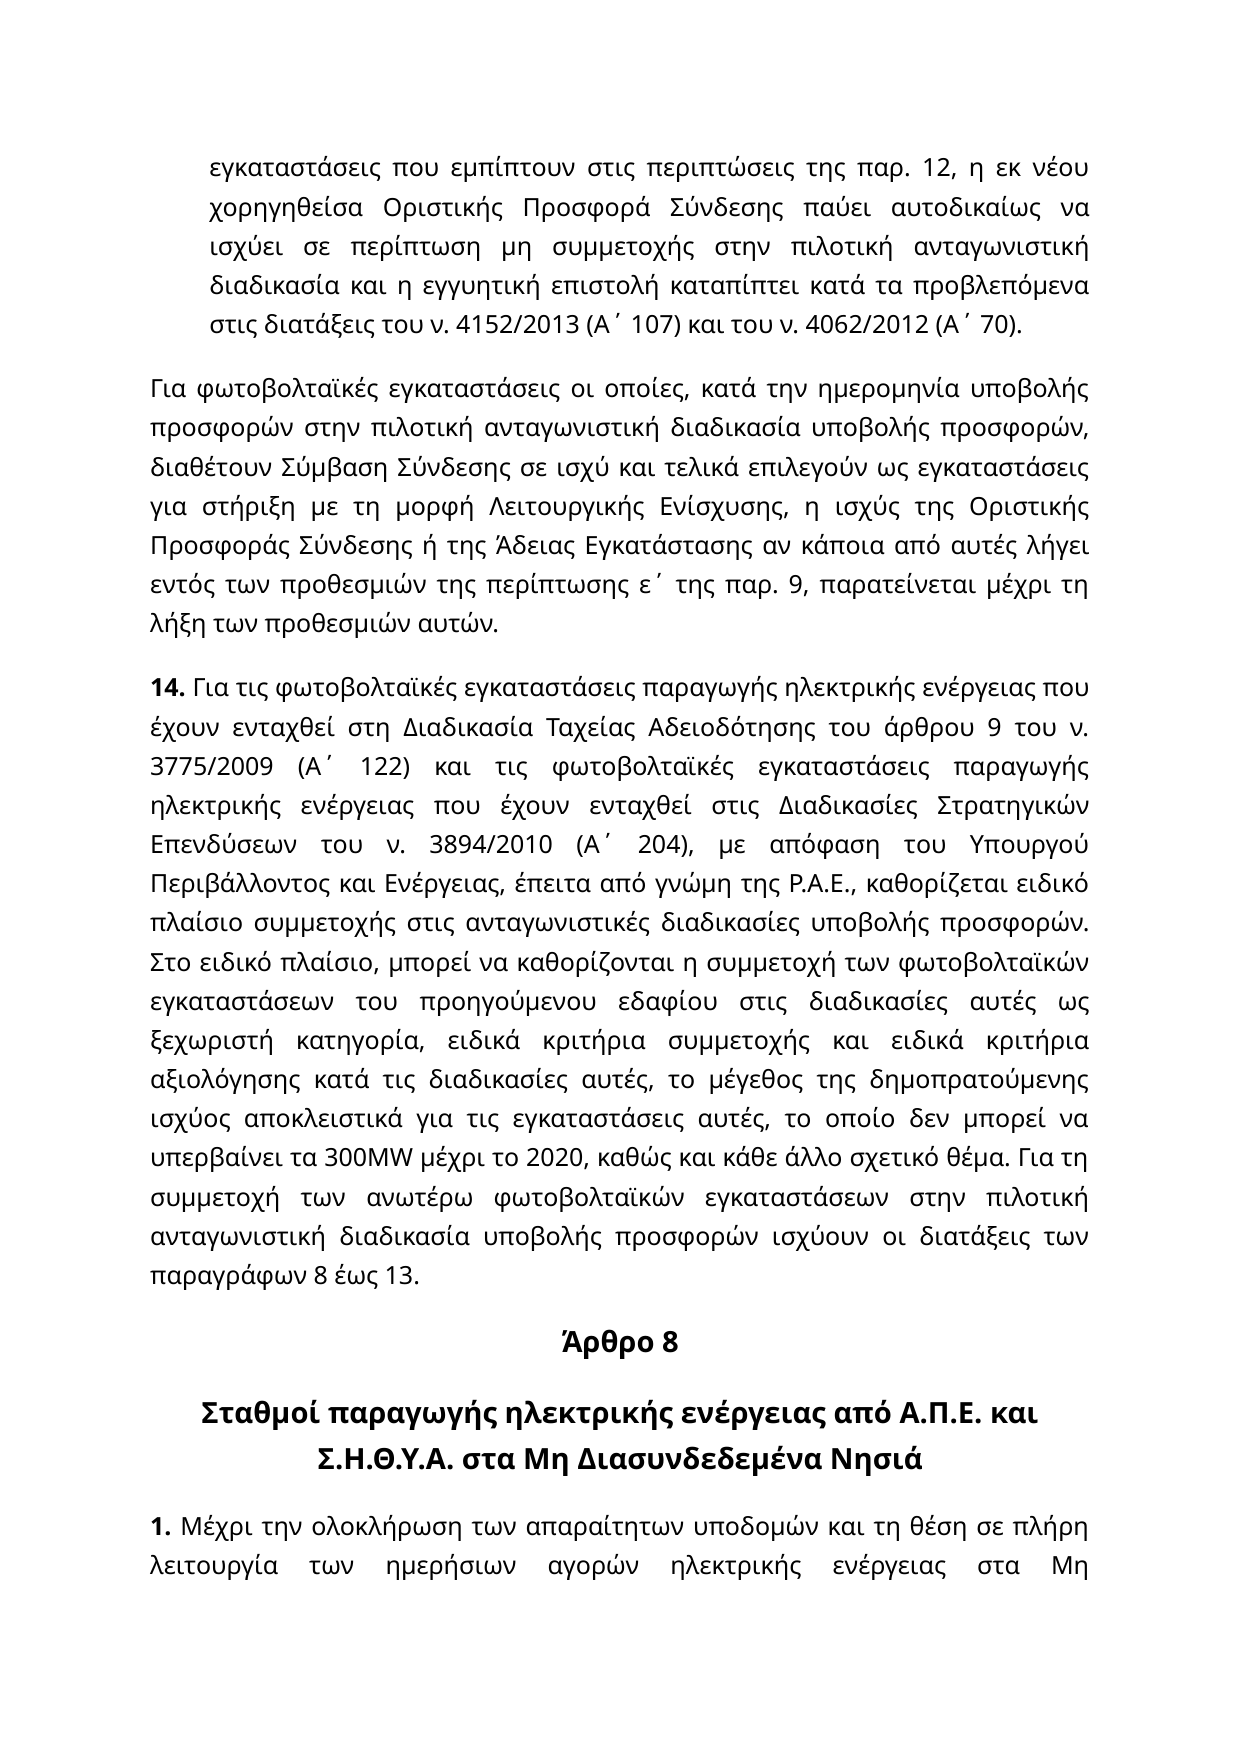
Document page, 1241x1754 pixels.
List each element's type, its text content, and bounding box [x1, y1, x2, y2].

list εγκαταστάσεις που εμπίπτουν στις περιπτώσεις της παρ. 12, η εκ νέου χορηγηθείσα Οριστικής Προσφορά Σύνδεσης παύει αυτοδικαίως να ισχύει σε περίπτωση μη συμμετοχής στην πιλοτική ανταγωνιστική διαδικασία και η εγγυητική επιστολή καταπίπτει κατά τα προβλεπόμενα στις διατάξεις του ν. 4152/2013 (Α΄ 107) και του ν. 4062/2012 (Α΄ 70). [150, 150, 1090, 341]
subtitle Άρθρο 8 [150, 1322, 1090, 1361]
text 14. Για τις φωτοβολταϊκές εγκαταστάσεις παραγωγής ηλεκτρικής ενέργειας που έχουν ενταχθεί στη Διαδικασία Ταχείας Αδειοδότησης του άρθρου 9 του ν. 3775/2009 (Α΄ 122) και τις φωτοβολταϊκές εγκαταστάσεις παραγωγής ηλεκτρικής ενέργειας που έχουν ενταχθεί στις Διαδικασίες Στρατηγικών Επενδύσεων του ν. 3894/2010 (Α΄ 204), με απόφαση του Υπουργού Περιβάλλοντος και Ενέργειας, έπειτα από γνώμη της Ρ.Α.Ε., καθορίζεται ειδικό πλαίσιο συμμετοχής στις ανταγωνιστικές διαδικασίες υποβολής προσφορών. Στο ειδικό πλαίσιο, μπορεί να καθορίζονται η συμμετοχή των φωτοβολταϊκών εγκαταστάσεων του προηγούμενου εδαφίου στις διαδικασίες αυτές ως ξεχωριστή κατηγορία, ειδικά κριτήρια συμμετοχής και ειδικά κριτήρια αξιολόγησης κατά τις διαδικασίες αυτές, το μέγεθος της δημοπρατούμενης ισχύος αποκλειστικά για τις εγκαταστάσεις αυτές, το οποίο δεν μπορεί να υπερβαίνει τα 300MW μέχρι το 2020, καθώς και κάθε άλλο σχετικό θέμα. Για τη συμμετοχή των ανωτέρω φωτοβολταϊκών εγκαταστάσεων στην πιλοτική ανταγωνιστική διαδικασία υποβολής προσφορών ισχύουν οι διατάξεις των παραγράφων 8 έως 13. [150, 670, 1090, 1292]
subtitle Σταθμοί παραγωγής ηλεκτρικής ενέργειας από Α.Π.Ε. και Σ.Η.Θ.Υ.Α. στα Μη Διασυνδεδεμένα Νησιά [150, 1392, 1090, 1478]
text 1. Μέχρι την ολοκλήρωση των απαραίτητων υποδομών και τη θέση σε πλήρη λειτουργία των ημερήσιων αγορών ηλεκτρικής ενέργειας στα Μη [150, 1508, 1090, 1582]
text Για φωτοβολταϊκές εγκαταστάσεις οι οποίες, κατά την ημερομηνία υποβολής προσφορών στην πιλοτική ανταγωνιστική διαδικασία υποβολής προσφορών, διαθέτουν Σύμβαση Σύνδεσης σε ισχύ και τελικά επιλεγούν ως εγκαταστάσεις για στήριξη με τη μορφή Λειτουργικής Ενίσχυσης, η ισχύς της Οριστικής Προσφοράς Σύνδεσης ή της Άδειας Εγκατάστασης αν κάποια από αυτές λήγει εντός των προθεσμιών της περίπτωσης ε΄ της παρ. 9, παρατείνεται μέχρι τη λήξη των προθεσμιών αυτών. [150, 371, 1090, 640]
